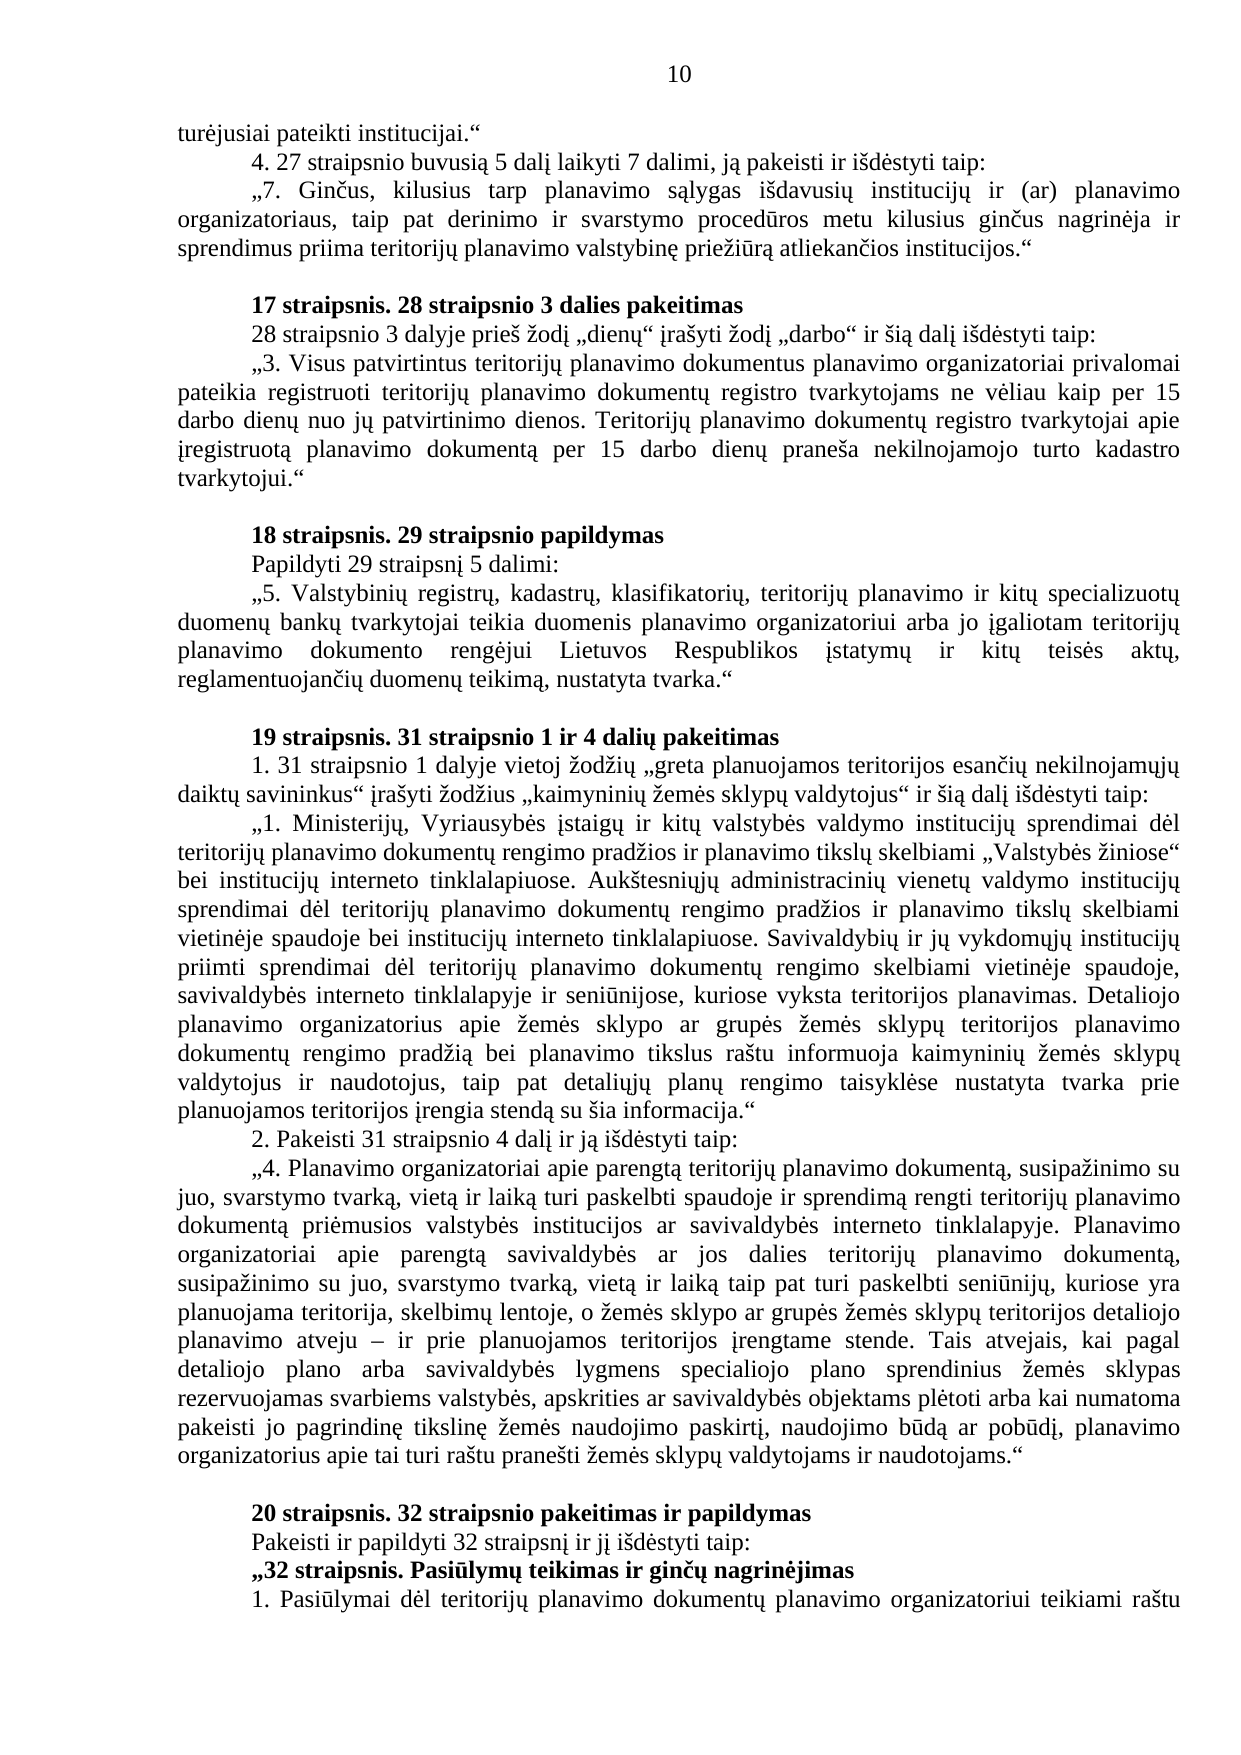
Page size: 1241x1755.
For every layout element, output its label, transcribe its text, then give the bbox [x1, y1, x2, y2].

text „7. Ginčus, kilusius tarp planavimo sąlygas išdavusių institucijų ir (ar) planavimo organizatoriaus, taip pat derinimo ir svarstymo procedūros metu kilusius ginčus nagrinėja ir sprendimus priima teritorijų planavimo valstybinę priežiūrą atliekančios institucijos.“ [177, 176, 1181, 262]
text 19 straipsnis. 31 straipsnio 1 ir 4 dalių pakeitimas [177, 722, 1181, 751]
text 20 straipsnis. 32 straipsnio pakeitimas ir papildymas [177, 1498, 1181, 1527]
text „5. Valstybinių registrų, kadastrų, klasifikatorių, teritorijų planavimo ir kitų specializuotų duomenų bankų tvarkytojai teikia duomenis planavimo organizatoriui arba jo įgaliotam teritorijų planavimo dokumento rengėjui Lietuvos Respublikos įstatymų ir kitų teisės aktų, reglamentuojančių duomenų teikimą, nustatyta tvarka.“ [177, 578, 1181, 693]
text 1. Pasiūlymai dėl teritorijų planavimo dokumentų planavimo organizatoriui teikiami raštu [177, 1584, 1181, 1613]
text „4. Planavimo organizatoriai apie parengtą teritorijų planavimo dokumentą, susipažinimo su juo, svarstymo tvarką, vietą ir laiką turi paskelbti spaudoje ir sprendimą rengti teritorijų planavimo dokumentą priėmusios valstybės institucijos ar savivaldybės interneto tinklalapyje. Planavimo organizatoriai apie parengtą savivaldybės ar jos dalies teritorijų planavimo dokumentą, susipažinimo su juo, svarstymo tvarką, vietą ir laiką taip pat turi paskelbti seniūnijų, kuriose yra planuojama teritorija, skelbimų lentoje, o žemės sklypo ar grupės žemės sklypų teritorijos detaliojo planavimo atveju – ir prie planuojamos teritorijos įrengtame stende. Tais atvejais, kai pagal detaliojo plano arba savivaldybės lygmens specialiojo plano sprendinius žemės sklypas rezervuojamas svarbiems valstybės, apskrities ar savivaldybės objektams plėtoti arba kai numatoma pakeisti jo pagrindinę tikslinę žemės naudojimo paskirtį, naudojimo būdą ar pobūdį, planavimo organizatorius apie tai turi raštu pranešti žemės sklypų valdytojams ir naudotojams.“ [177, 1153, 1181, 1469]
text „3. Visus patvirtintus teritorijų planavimo dokumentus planavimo organizatoriai privalomai pateikia registruoti teritorijų planavimo dokumentų registro tvarkytojams ne vėliau kaip per 15 darbo dienų nuo jų patvirtinimo dienos. Teritorijų planavimo dokumentų registro tvarkytojai apie įregistruotą planavimo dokumentą per 15 darbo dienų praneša nekilnojamojo turto kadastro tvarkytojui.“ [177, 348, 1181, 492]
text Papildyti 29 straipsnį 5 dalimi: [177, 549, 1181, 578]
text turėjusiai pateikti institucijai.“ [177, 118, 1181, 147]
text Pakeisti ir papildyti 32 straipsnį ir jį išdėstyti taip: [177, 1527, 1181, 1556]
text 4. 27 straipsnio buvusią 5 dalį laikyti 7 dalimi, ją pakeisti ir išdėstyti taip: [177, 147, 1181, 176]
text 17 straipsnis. 28 straipsnio 3 dalies pakeitimas [177, 291, 1181, 319]
text 1. 31 straipsnio 1 dalyje vietoj žodžių „greta planuojamos teritorijos esančių nekilnojamųjų daiktų savininkus“ įrašyti žodžius „kaimyninių žemės sklypų valdytojus“ ir šią dalį išdėstyti taip: [177, 751, 1181, 808]
text 28 straipsnio 3 dalyje prieš žodį „dienų“ įrašyti žodį „darbo“ ir šią dalį išdėstyti taip: [177, 319, 1181, 348]
text 18 straipsnis. 29 straipsnio papildymas [177, 521, 1181, 549]
text 2. Pakeisti 31 straipsnio 4 dalį ir ją išdėstyti taip: [177, 1124, 1181, 1153]
text „32 straipsnis. Pasiūlymų teikimas ir ginčų nagrinėjimas [177, 1556, 1181, 1584]
text „1. Ministerijų, Vyriausybės įstaigų ir kitų valstybės valdymo institucijų sprendimai dėl teritorijų planavimo dokumentų rengimo pradžios ir planavimo tikslų skelbiami „Valstybės žiniose“ bei institucijų interneto tinklalapiuose. Aukštesniųjų administracinių vienetų valdymo institucijų sprendimai dėl teritorijų planavimo dokumentų rengimo pradžios ir planavimo tikslų skelbiami vietinėje spaudoje bei institucijų interneto tinklalapiuose. Savivaldybių ir jų vykdomųjų institucijų priimti sprendimai dėl teritorijų planavimo dokumentų rengimo skelbiami vietinėje spaudoje, savivaldybės interneto tinklalapyje ir seniūnijose, kuriose vyksta teritorijos planavimas. Detaliojo planavimo organizatorius apie žemės sklypo ar grupės žemės sklypų teritorijos planavimo dokumentų rengimo pradžią bei planavimo tikslus raštu informuoja kaimyninių žemės sklypų valdytojus ir naudotojus, taip pat detaliųjų planų rengimo taisyklėse nustatyta tvarka prie planuojamos teritorijos įrengia stendą su šia informacija.“ [177, 808, 1181, 1124]
